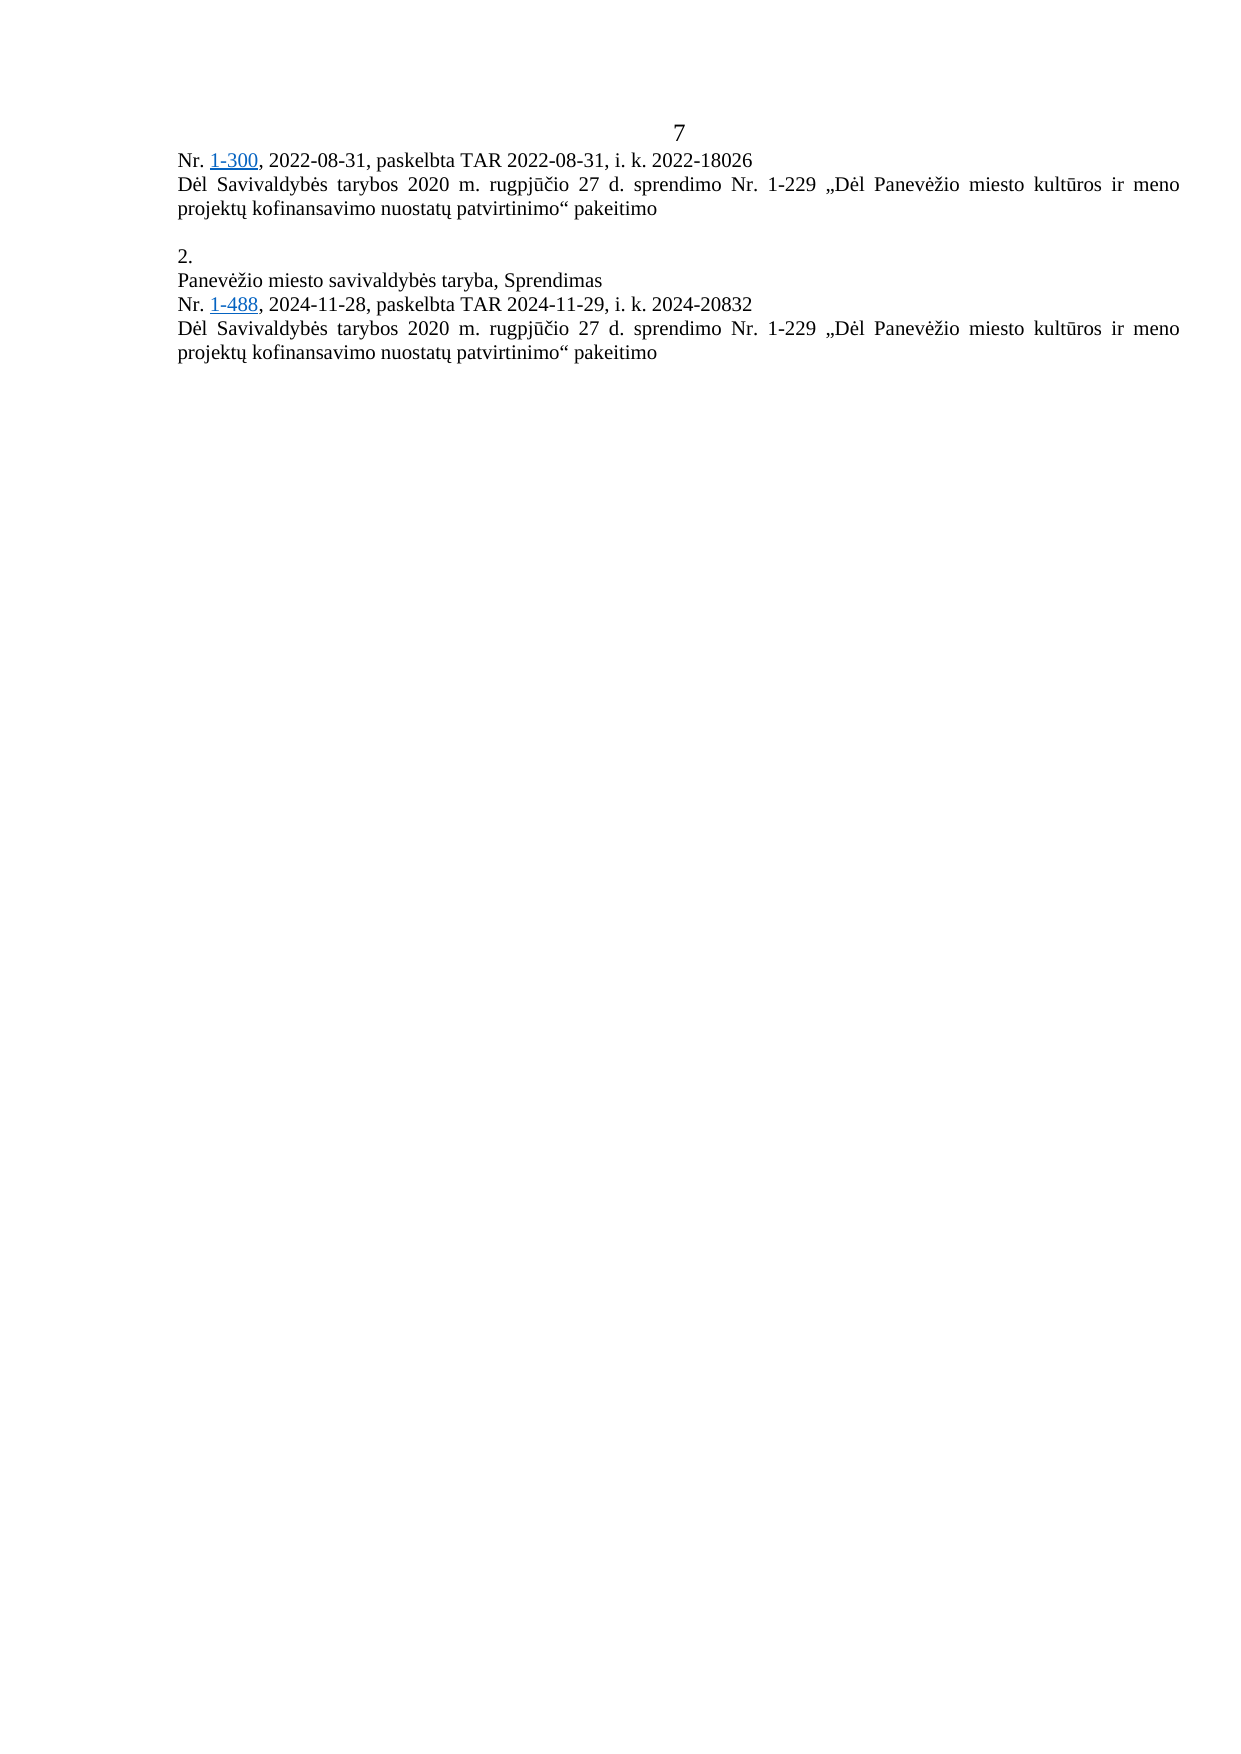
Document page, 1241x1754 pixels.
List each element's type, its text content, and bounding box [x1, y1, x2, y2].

text Nr. 1-488, 2024-11-28, paskelbta TAR 2024-11-29, i. k. 2024-20832 [177, 292, 1181, 316]
text Dėl Savivaldybės tarybos 2020 m. rugpjūčio 27 d. sprendimo Nr. 1-229 „Dėl Panevėžio miesto kultūros ir meno projektų kofinansavimo nuostatų patvirtinimo“ pakeitimo [177, 172, 1181, 220]
text 2. [177, 244, 1181, 268]
text Panevėžio miesto savivaldybės taryba, Sprendimas [177, 268, 1181, 292]
text Dėl Savivaldybės tarybos 2020 m. rugpjūčio 27 d. sprendimo Nr. 1-229 „Dėl Panevėžio miesto kultūros ir meno projektų kofinansavimo nuostatų patvirtinimo“ pakeitimo [177, 316, 1181, 364]
text Nr. 1-300, 2022-08-31, paskelbta TAR 2022-08-31, i. k. 2022-18026 [177, 148, 1181, 172]
